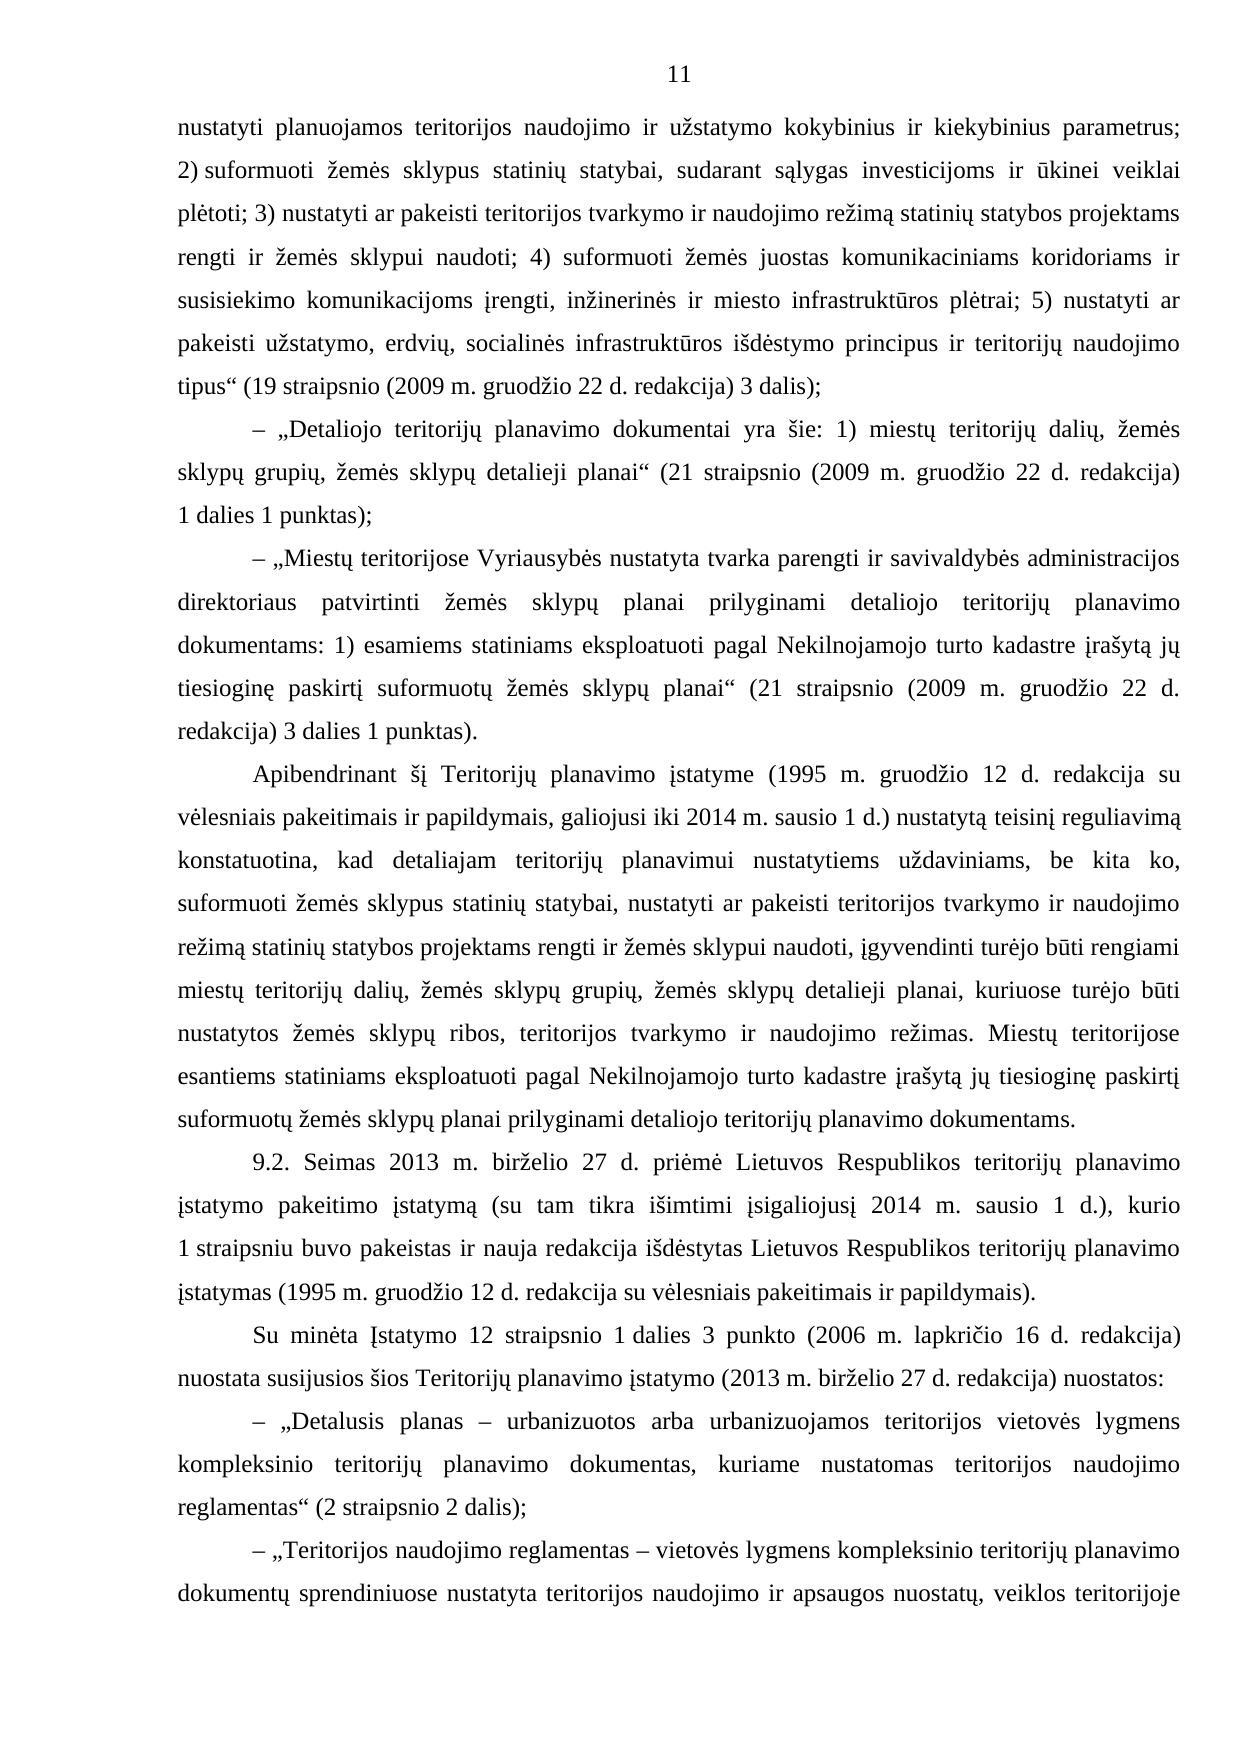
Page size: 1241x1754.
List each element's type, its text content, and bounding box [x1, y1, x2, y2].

text – „Detaliojo teritorijų planavimo dokumentai yra šie: 1) miestų teritorijų dalių, žemės sklypų grupių, žemės sklypų detalieji planai“ (21 straipsnio (2009 m. gruodžio 22 d. redakcija) 1 dalies 1 punktas); [177, 414, 1181, 529]
text nustatyti planuojamos teritorijos naudojimo ir užstatymo kokybinius ir kiekybinius parametrus; 2) suformuoti žemės sklypus statinių statybai, sudarant sąlygas investicijoms ir ūkinei veiklai plėtoti; 3) nustatyti ar pakeisti teritorijos tvarkymo ir naudojimo režimą statinių statybos projektams rengti ir žemės sklypui naudoti; 4) suformuoti žemės juostas komunikaciniams koridoriams ir susisiekimo komunikacijoms įrengti, inžinerinės ir miesto infrastruktūros plėtrai; 5) nustatyti ar pakeisti užstatymo, erdvių, socialinės infrastruktūros išdėstymo principus ir teritorijų naudojimo tipus“ (19 straipsnio (2009 m. gruodžio 22 d. redakcija) 3 dalis); [177, 112, 1181, 400]
text Su minėta Įstatymo 12 straipsnio 1 dalies 3 punkto (2006 m. lapkričio 16 d. redakcija) nuostata susijusios šios Teritorijų planavimo įstatymo (2013 m. birželio 27 d. redakcija) nuostatos: [177, 1320, 1181, 1392]
text – „Detalusis planas – urbanizuotos arba urbanizuojamos teritorijos vietovės lygmens kompleksinio teritorijų planavimo dokumentas, kuriame nustatomas teritorijos naudojimo reglamentas“ (2 straipsnio 2 dalis); [177, 1406, 1181, 1521]
text – „Teritorijos naudojimo reglamentas – vietovės lygmens kompleksinio teritorijų planavimo dokumentų sprendiniuose nustatyta teritorijos naudojimo ir apsaugos nuostatų, veiklos teritorijoje [177, 1535, 1181, 1607]
text 9.2. Seimas 2013 m. birželio 27 d. priėmė Lietuvos Respublikos teritorijų planavimo įstatymo pakeitimo įstatymą (su tam tikra išimtimi įsigaliojusį 2014 m. sausio 1 d.), kurio 1 straipsniu buvo pakeistas ir nauja redakcija išdėstytas Lietuvos Respublikos teritorijų planavimo įstatymas (1995 m. gruodžio 12 d. redakcija su vėlesniais pakeitimais ir papildymais). [177, 1147, 1181, 1305]
text – „Miestų teritorijose Vyriausybės nustatyta tvarka parengti ir savivaldybės administracijos direktoriaus patvirtinti žemės sklypų planai prilyginami detaliojo teritorijų planavimo dokumentams: 1) esamiems statiniams eksploatuoti pagal Nekilnojamojo turto kadastre įrašytą jų tiesioginę paskirtį suformuotų žemės sklypų planai“ (21 straipsnio (2009 m. gruodžio 22 d. redakcija) 3 dalies 1 punktas). [177, 543, 1181, 745]
text Apibendrinant šį Teritorijų planavimo įstatyme (1995 m. gruodžio 12 d. redakcija su vėlesniais pakeitimais ir papildymais, galiojusi iki 2014 m. sausio 1 d.) nustatytą teisinį reguliavimą konstatuotina, kad detaliajam teritorijų planavimui nustatytiems uždaviniams, be kita ko, suformuoti žemės sklypus statinių statybai, nustatyti ar pakeisti teritorijos tvarkymo ir naudojimo režimą statinių statybos projektams rengti ir žemės sklypui naudoti, įgyvendinti turėjo būti rengiami miestų teritorijų dalių, žemės sklypų grupių, žemės sklypų detalieji planai, kuriuose turėjo būti nustatytos žemės sklypų ribos, teritorijos tvarkymo ir naudojimo režimas. Miestų teritorijose esantiems statiniams eksploatuoti pagal Nekilnojamojo turto kadastre įrašytą jų tiesioginę paskirtį suformuotų žemės sklypų planai prilyginami detaliojo teritorijų planavimo dokumentams. [177, 759, 1181, 1133]
